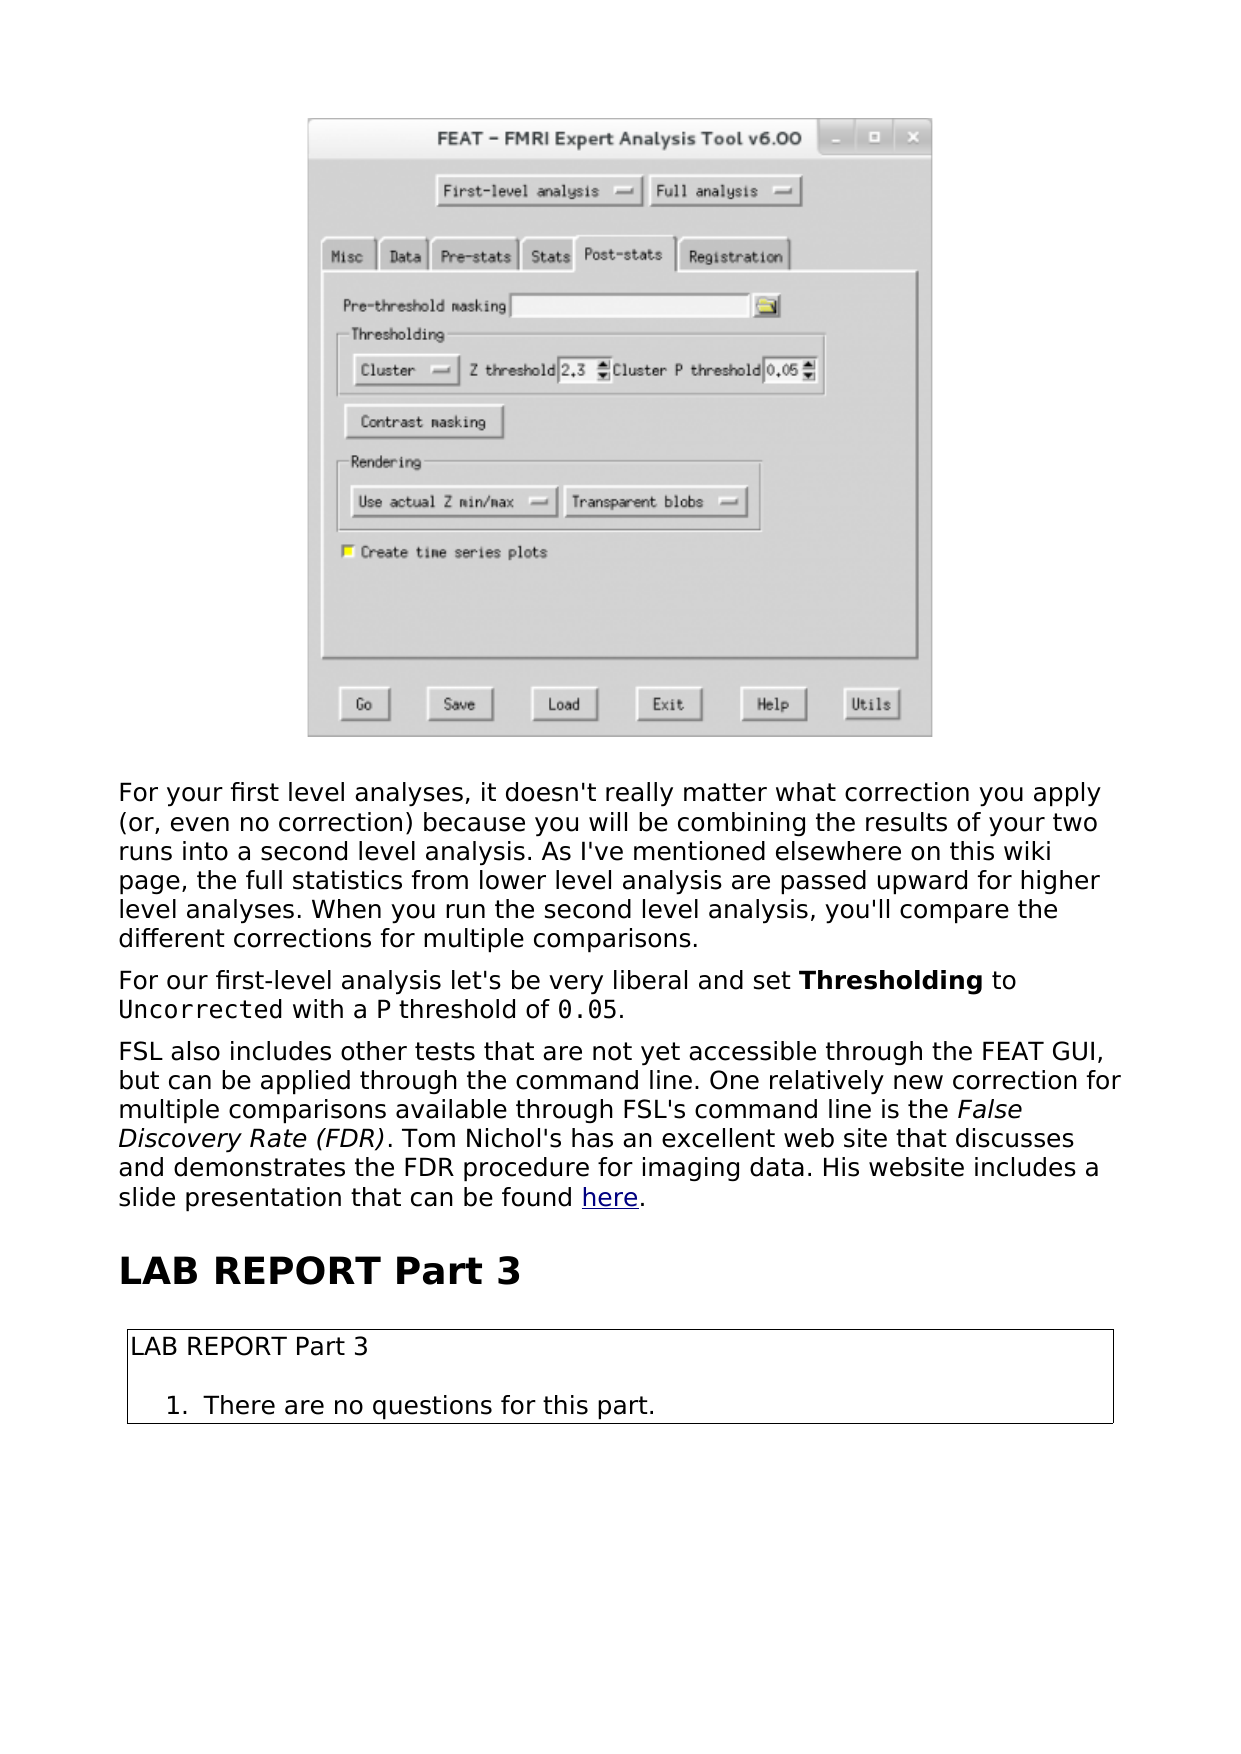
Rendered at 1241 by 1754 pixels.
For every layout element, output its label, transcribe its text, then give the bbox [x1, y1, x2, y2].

text FSL also includes other tests that are not yet accessible through the FEAT GUI, but can be applied through the command line. One relatively new correction for multiple comparisons available through FSL's command line is the False Discovery Rate (FDR). Tom Nichol's has an excellent web site that discusses and demonstrates the FDR procedure for imaging data. His website includes a slide presentation that can be found here. [118, 1037, 1122, 1212]
picture [307, 118, 933, 737]
table_header LAB REPORT Part 3 There are no questions for this part. [128, 1330, 1113, 1423]
text For your first level analyses, it doesn't really matter what correction you apply (or, even no correction) because you will be combining the results of your two runs into a second level analysis. As I've mentioned elsewhere on this wiki page, the full statistics from lower level analysis are passed upward for higher level analyses. When you run the second level analysis, you'll compare the different corrections for multiple comparisons. [118, 778, 1122, 953]
text For our first-level analysis let's be very liberal and set Thresholding to Uncorrected with a P threshold of 0.05. [118, 966, 1122, 1024]
subtitle LAB REPORT Part 3 [118, 1249, 1122, 1293]
